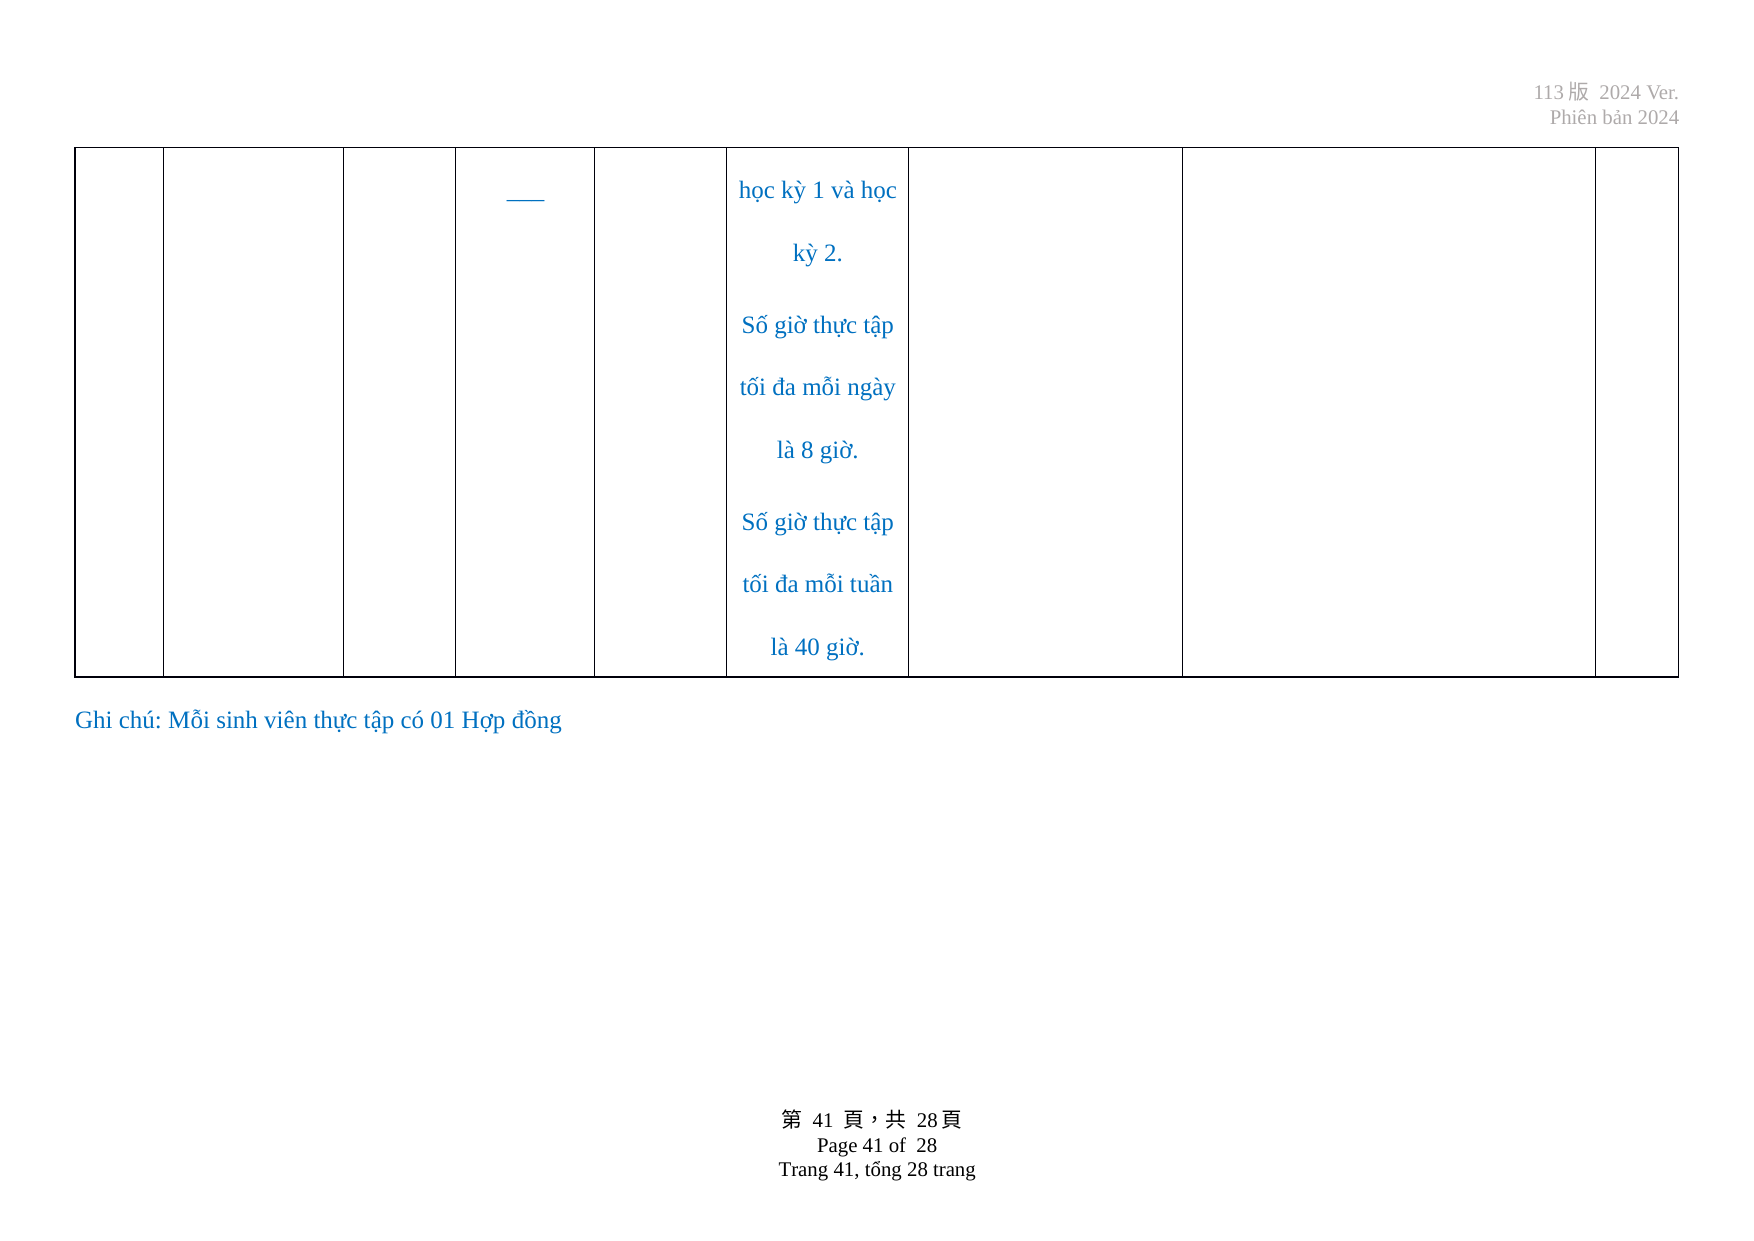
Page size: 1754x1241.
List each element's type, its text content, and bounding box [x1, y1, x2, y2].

table_cell ___ [456, 148, 594, 676]
table_cell [909, 148, 1182, 676]
text Ghi chú: Mỗi sinh viên thực tập có 01 Hợp đồng [75, 678, 1679, 740]
table_cell [1183, 148, 1595, 676]
table_cell [595, 148, 726, 676]
table_cell [1596, 148, 1678, 676]
table_cell [76, 148, 163, 676]
table_cell [344, 148, 455, 676]
table_cell [164, 148, 343, 676]
table_cell học kỳ 1 và học kỳ 2. Số giờ thực tập tối đa mỗi ngày là 8 giờ. Số giờ thực tập tối đa mỗi tuần là 40 giờ. [727, 148, 908, 676]
